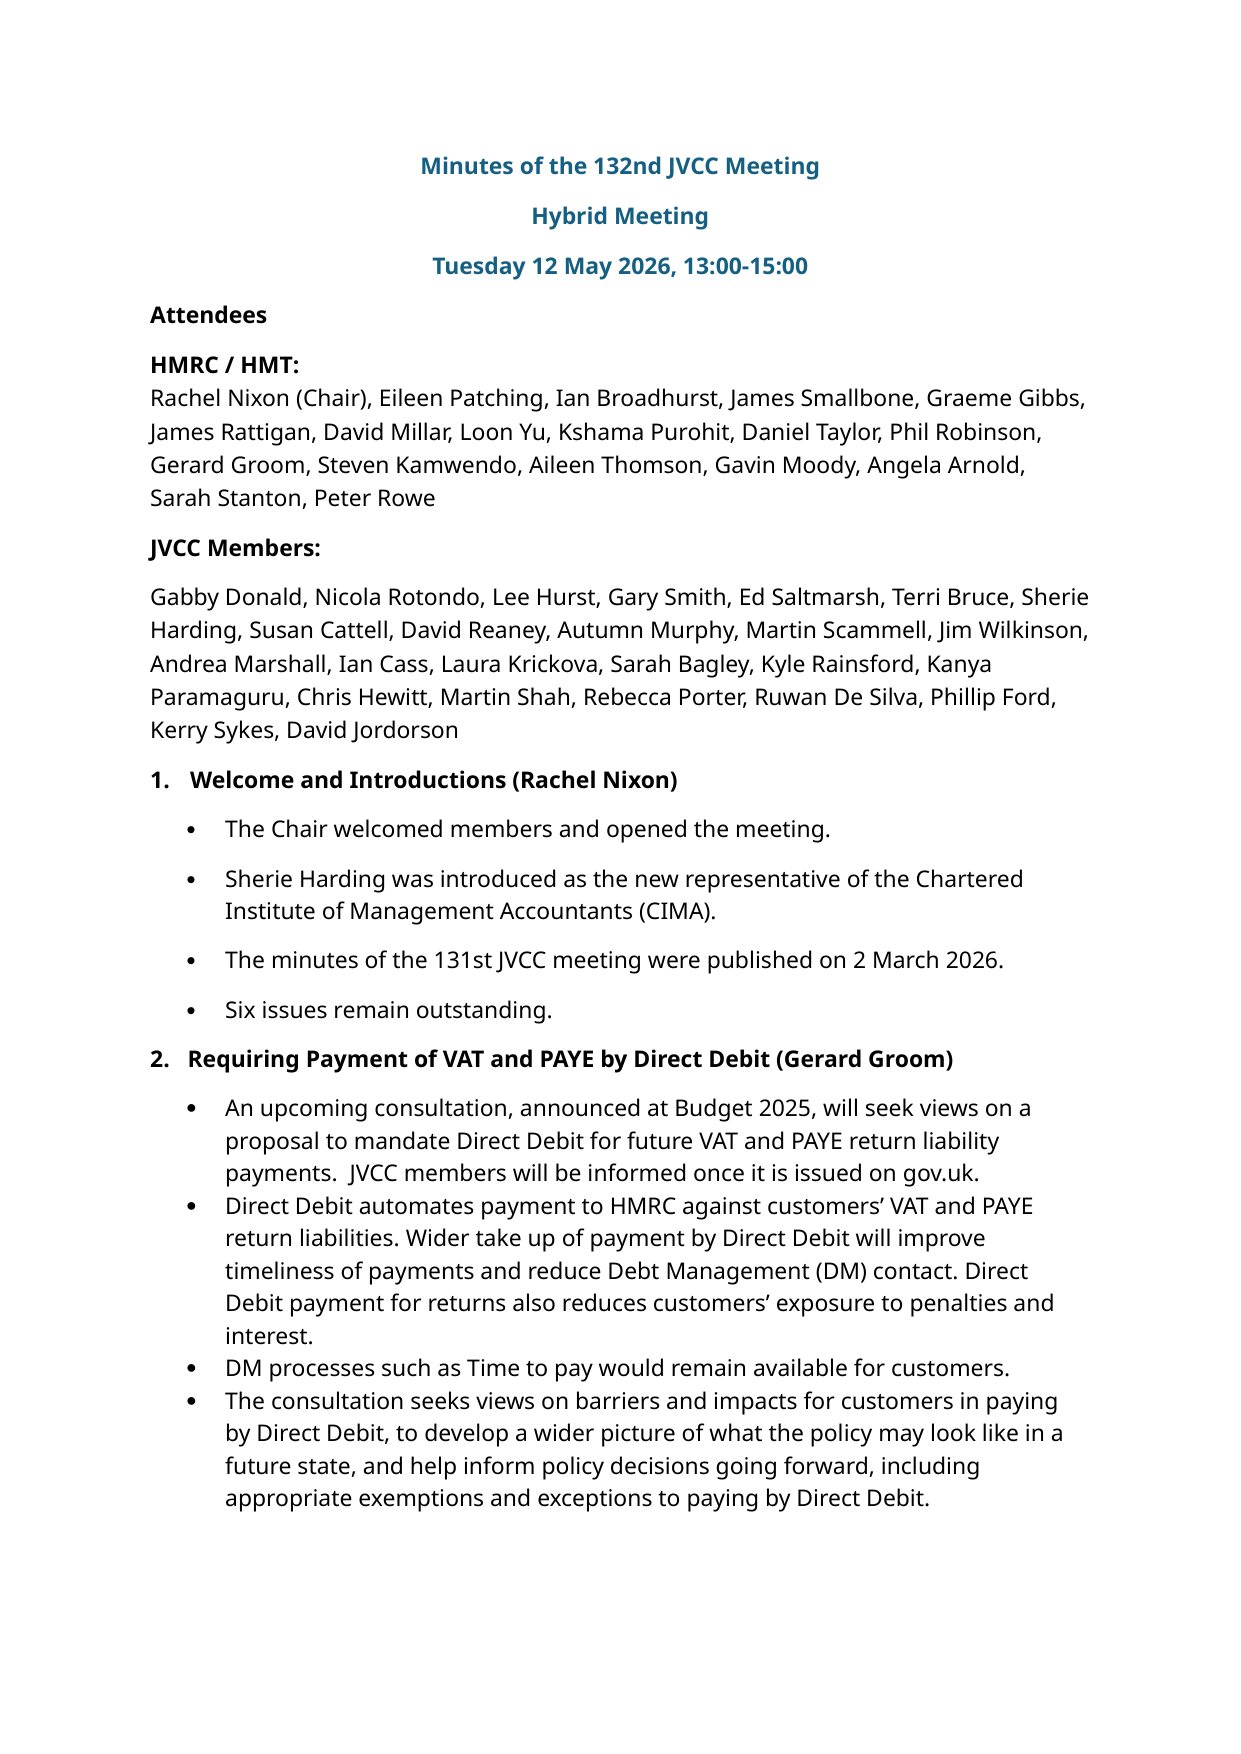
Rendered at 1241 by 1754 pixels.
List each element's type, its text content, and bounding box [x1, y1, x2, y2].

list Six issues remain outstanding. [187, 994, 1090, 1025]
list Requiring Payment of VAT and PAYE by Direct Debit (Gerard Groom) [150, 1043, 1090, 1074]
list DM processes such as Time to pay would remain available for customers. [187, 1352, 1090, 1383]
text Tuesday 12 May 2026, 13:00-15:00 [150, 249, 1090, 281]
list An upcoming consultation, announced at Budget 2025, will seek views on a proposal to mandate Direct Debit for future VAT and PAYE return liability payments. JVCC members will be informed once it is issued on gov.uk. [187, 1092, 1090, 1188]
text JVCC Members: [150, 531, 1090, 563]
list Welcome and Introductions (Rachel Nixon) [150, 763, 1090, 795]
list The consultation seeks views on barriers and impacts for customers in paying by Direct Debit, to develop a wider picture of what the policy may look like in a future state, and help inform policy decisions going forward, including appropriate exemptions and exceptions to paying by Direct Debit. [187, 1385, 1090, 1513]
list The Chair welcomed members and opened the meeting. [187, 813, 1090, 844]
text Attendees [150, 299, 1090, 331]
text Gabby Donald, Nicola Rotondo, Lee Hurst, Gary Smith, Ed Saltmarsh, Terri Bruce, Sherie Harding, Susan Cattell, David Reaney, Autumn Murphy, Martin Scammell, Jim Wilkinson, Andrea Marshall, Ian Cass, Laura Krickova, Sarah Bagley, Kyle Rainsford, Kanya Paramaguru, Chris Hewitt, Martin Shah, Rebecca Porter, Ruwan De Silva, Phillip Ford, Kerry Sykes, David Jordorson [150, 581, 1090, 745]
list The minutes of the 131st JVCC meeting were published on 2 March 2026. [187, 944, 1090, 975]
list Sherie Harding was introduced as the new representative of the Chartered Institute of Management Accountants (CIMA). [187, 862, 1090, 926]
text HMRC / HMT: Rachel Nixon (Chair), Eileen Patching, Ian Broadhurst, James Smallbone, Graeme Gibbs, James Rattigan, David Millar, Loon Yu, Kshama Purohit, Daniel Taylor, Phil Robinson, Gerard Groom, Steven Kamwendo, Aileen Thomson, Gavin Moody, Angela Arnold, Sarah Stanton, Peter Rowe [150, 349, 1090, 513]
text Minutes of the 132nd JVCC Meeting [150, 150, 1090, 181]
text Hybrid Meeting [150, 200, 1090, 231]
list Direct Debit automates payment to HMRC against customers’ VAT and PAYE return liabilities. Wider take up of payment by Direct Debit will improve timeliness of payments and reduce Debt Management (DM) contact. Direct Debit payment for returns also reduces customers’ exposure to penalties and interest. [187, 1190, 1090, 1351]
